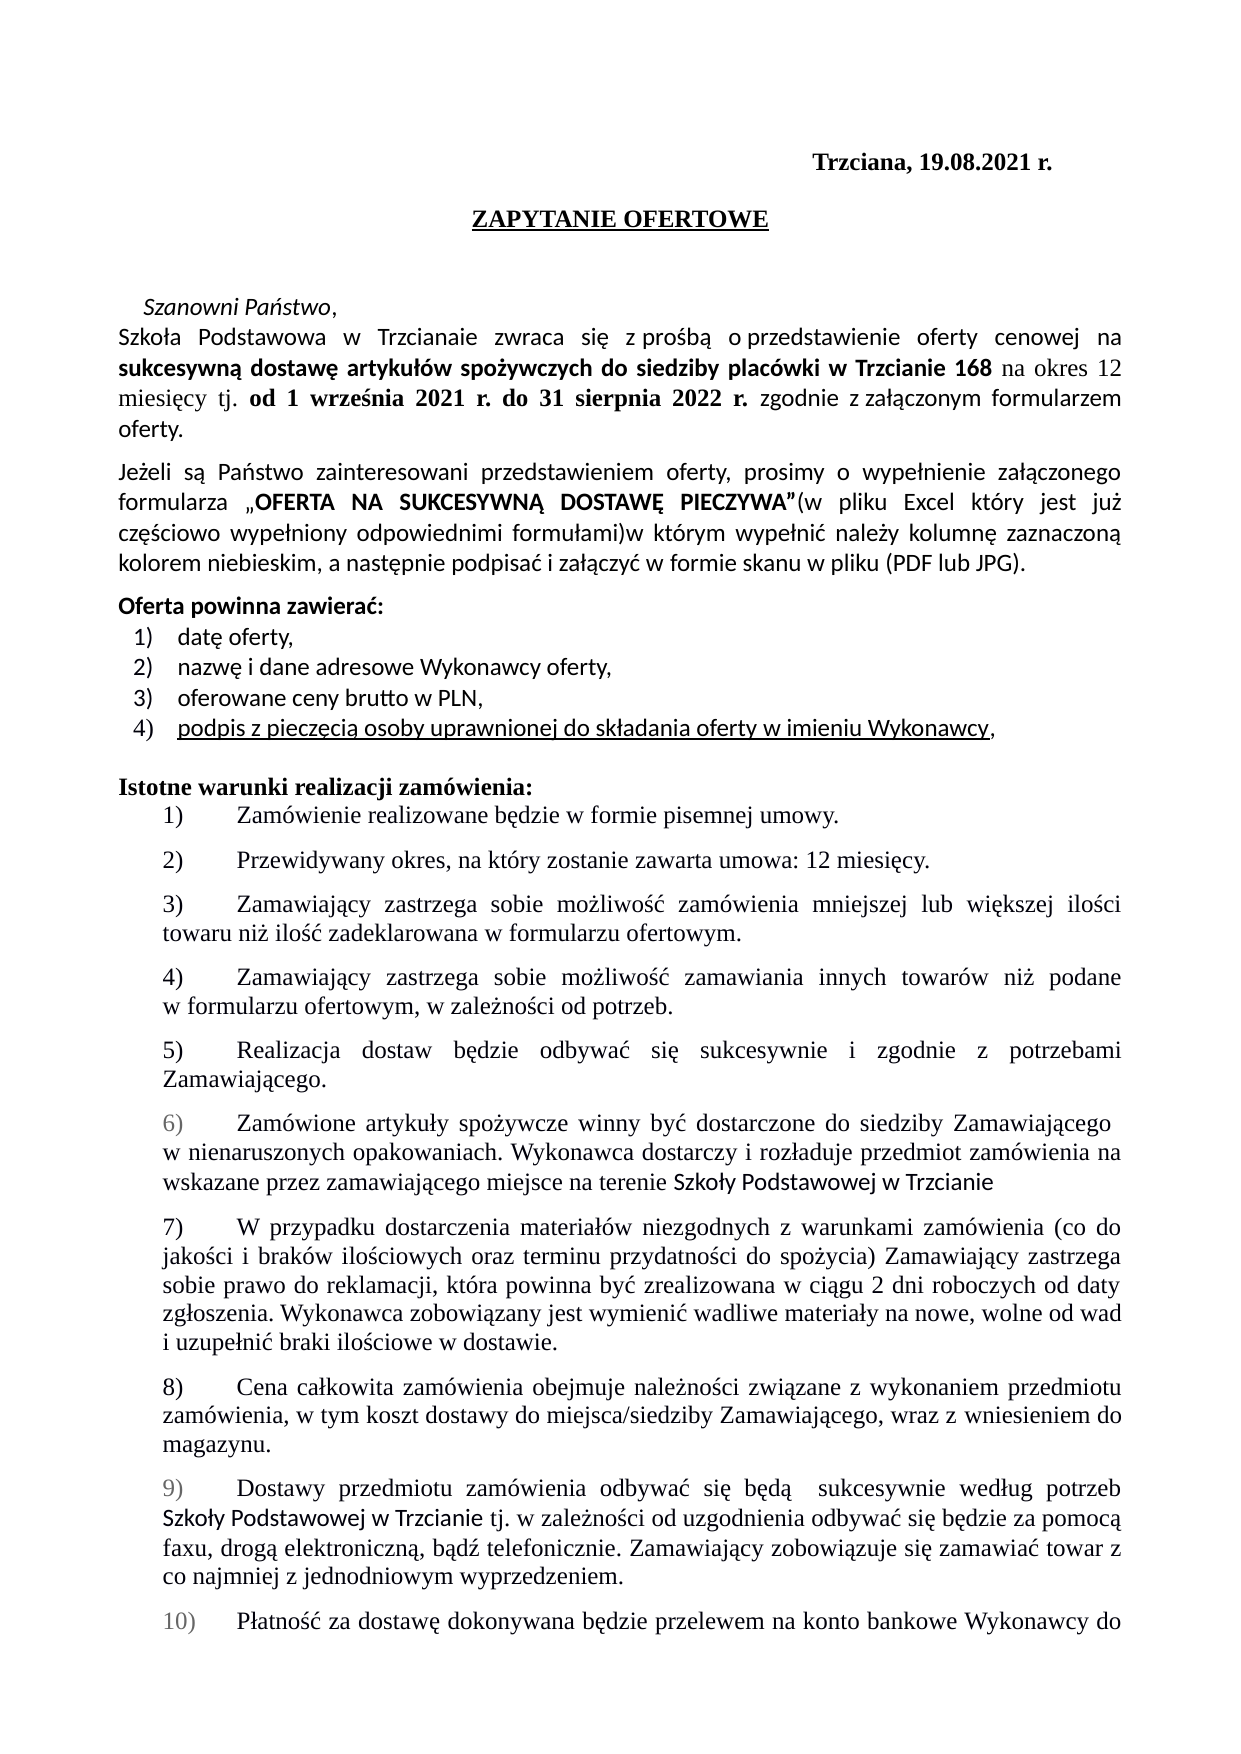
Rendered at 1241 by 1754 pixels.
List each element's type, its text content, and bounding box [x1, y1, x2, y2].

list Płatność za dostawę dokonywana będzie przelewem na konto bankowe Wykonawcy do [162, 1606, 1122, 1634]
list podpis z pieczęcią osoby uprawnionej do składania oferty w imieniu Wykonawcy, [133, 712, 1122, 743]
text Istotne warunki realizacji zamówienia: [118, 772, 1122, 800]
list Zamawiający zastrzega sobie możliwość zamawiania innych towarów niż podane w formularzu ofertowym, w zależności od potrzeb. [162, 962, 1122, 1020]
list Realizacja dostaw będzie odbywać się sukcesywnie i zgodnie z potrzebami Zamawiającego. [162, 1035, 1122, 1093]
text Szkoła Podstawowa w Trzcianaie zwraca się z prośbą o przedstawienie oferty cenowej na sukcesywną dostawę artykułów spożywczych do siedziby placówki w Trzcianie 168 na okres 12 miesięcy tj. od 1 września 2021 r. do 31 sierpnia 2022 r. zgodnie z załączonym formularzem oferty. [118, 321, 1122, 443]
list nazwę i dane adresowe Wykonawcy oferty, [133, 651, 1122, 682]
list Zamawiający zastrzega sobie możliwość zamówienia mniejszej lub większej ilości towaru niż ilość zadeklarowana w formularzu ofertowym. [162, 889, 1122, 947]
text Szanowni Państwo, [118, 291, 1122, 321]
list Cena całkowita zamówienia obejmuje należności związane z wykonaniem przedmiotu zamówienia, w tym koszt dostawy do miejsca/siedziby Zamawiającego, wraz z wniesieniem do magazynu. [162, 1372, 1122, 1458]
list Zamówienie realizowane będzie w formie pisemnej umowy. [162, 800, 1122, 829]
list Przewidywany okres, na który zostanie zawarta umowa: 12 miesięcy. [162, 845, 1122, 873]
list datę oferty, [133, 621, 1122, 651]
list Zamówione artykuły spożywcze winny być dostarczone do siedziby Zamawiającego w nienaruszonych opakowaniach. Wykonawca dostarczy i rozładuje przedmiot zamówienia na wskazane przez zamawiającego miejsce na terenie Szkoły Podstawowej w Trzcianie [162, 1108, 1122, 1197]
list oferowane ceny brutto w PLN, [133, 682, 1122, 712]
list Dostawy przedmiotu zamówienia odbywać się będą sukcesywnie według potrzeb Szkoły Podstawowej w Trzcianie tj. w zależności od uzgodnienia odbywać się będzie za pomocą faxu, drogą elektroniczną, bądź telefonicznie. Zamawiający zobowiązuje się zamawiać towar z co najmniej z jednodniowym wyprzedzeniem. [162, 1473, 1122, 1590]
subtitle ZAPYTANIE OFERTOWE [118, 204, 1122, 233]
text Jeżeli są Państwo zainteresowani przedstawieniem oferty, prosimy o wypełnienie załączonego formularza „OFERTA NA SUKCESYWNĄ DOSTAWĘ PIECZYWA”(w pliku Excel który jest już częściowo wypełniony odpowiednimi formułami)w którym wypełnić należy kolumnę zaznaczoną kolorem niebieskim, a następnie podpisać i załączyć w formie skanu w pliku (PDF lub JPG). [118, 456, 1122, 578]
text Trzciana, 19.08.2021 r. [118, 147, 1122, 176]
text Oferta powinna zawierać: [118, 590, 1122, 621]
list W przypadku dostarczenia materiałów niezgodnych z warunkami zamówienia (co do jakości i braków ilościowych oraz terminu przydatności do spożycia) Zamawiający zastrzega sobie prawo do reklamacji, która powinna być zrealizowana w ciągu 2 dni roboczych od daty zgłoszenia. Wykonawca zobowiązany jest wymienić wadliwe materiały na nowe, wolne od wad i uzupełnić braki ilościowe w dostawie. [162, 1212, 1122, 1356]
